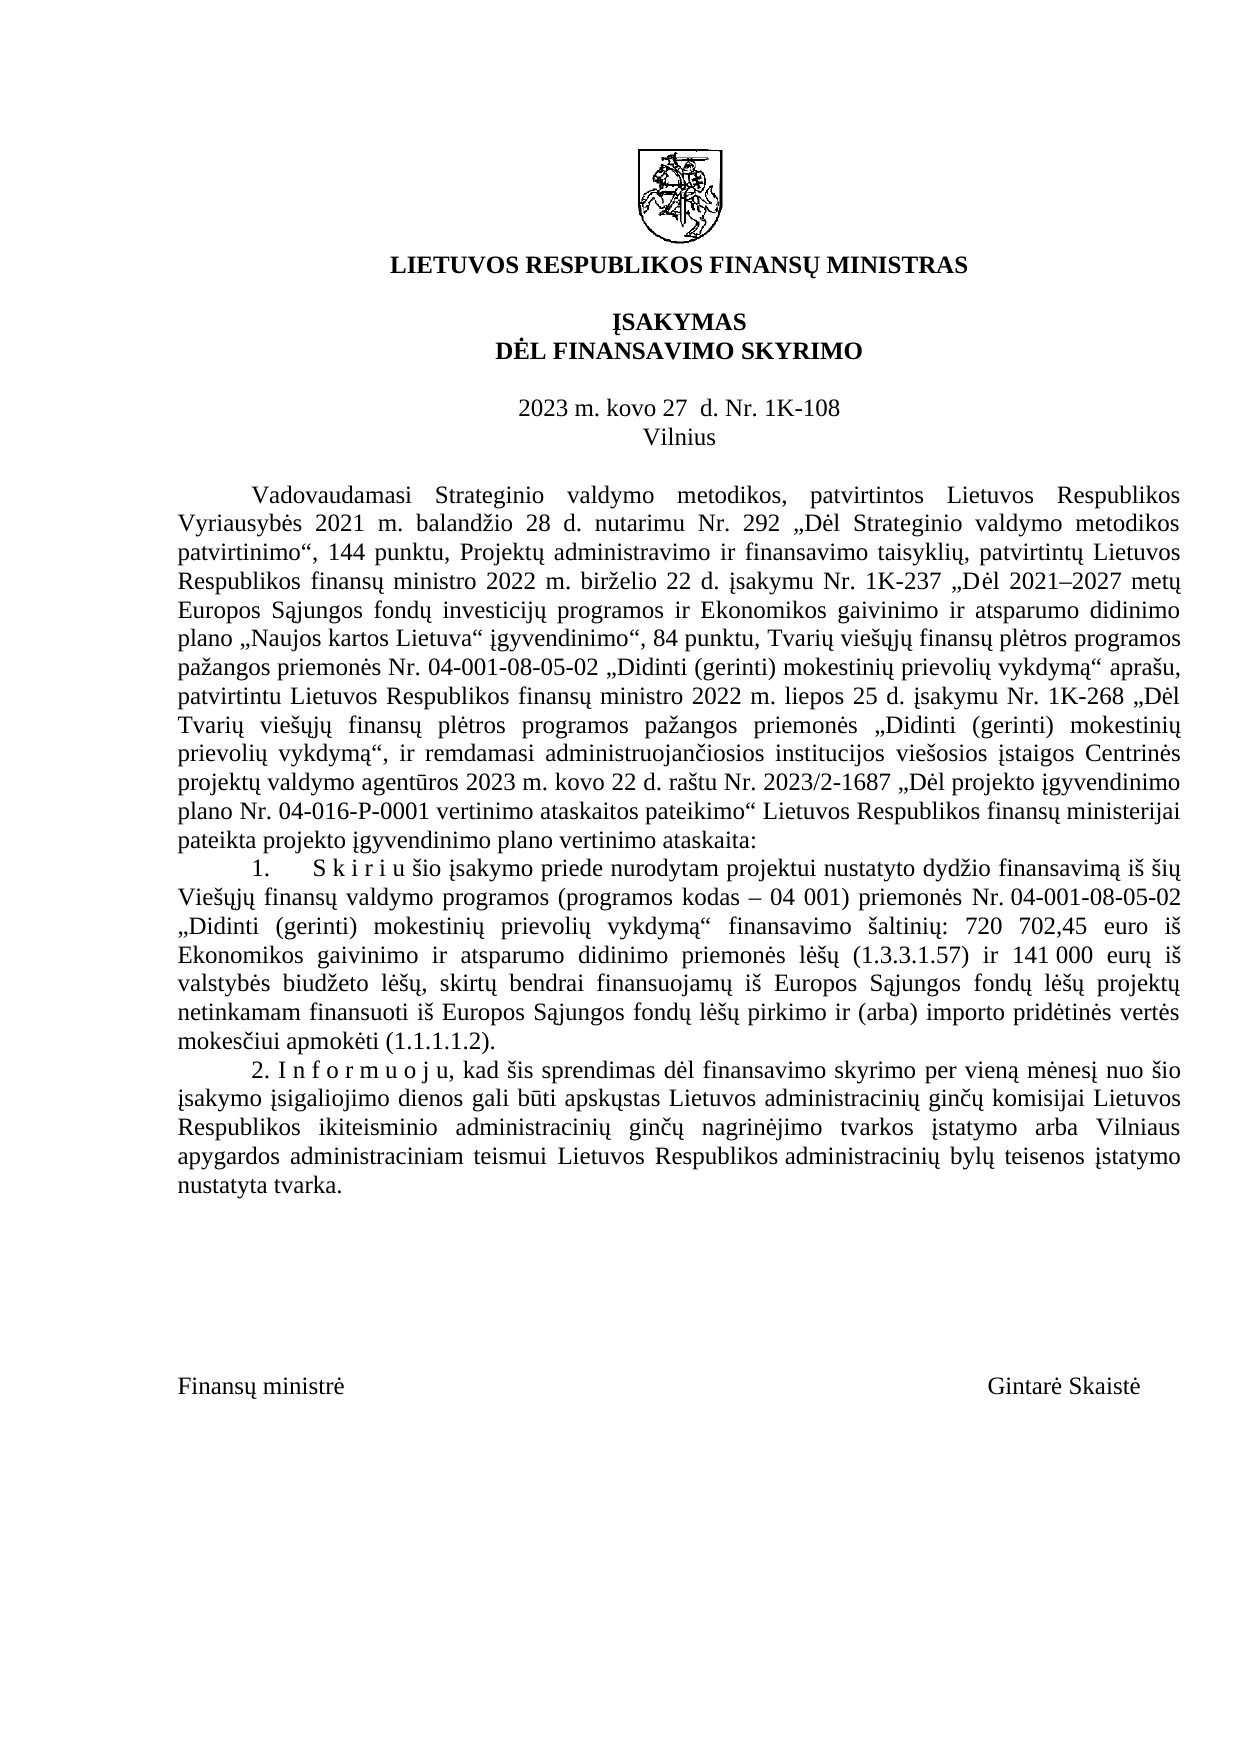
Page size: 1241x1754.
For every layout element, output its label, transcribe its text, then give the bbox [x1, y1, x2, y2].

subtitle Vilnius [177, 422, 1181, 451]
text 2023 m. kovo 27 d. Nr. 1K-108 [177, 393, 1181, 422]
text DĖL FINANSAVIMO SKYRIMO [177, 336, 1181, 365]
text Vadovaudamasi Strateginio valdymo metodikos, patvirtintos Lietuvos Respublikos Vyriausybės 2021 m. balandžio 28 d. nutarimu Nr. 292 „Dėl Strateginio valdymo metodikos patvirtinimo“, 144 punktu, Projektų administravimo ir finansavimo taisyklių, patvirtintų Lietuvos Respublikos finansų ministro 2022 m. birželio 22 d. įsakymu Nr. 1K-237 „Dėl 2021–2027 metų Europos Sąjungos fondų investicijų programos ir Ekonomikos gaivinimo ir atsparumo didinimo plano „Naujos kartos Lietuva“ įgyvendinimo“, 84 punktu, Tvarių viešųjų finansų plėtros programos pažangos priemonės Nr. 04-001-08-05-02 „Didinti (gerinti) mokestinių prievolių vykdymą“ aprašu, patvirtintu Lietuvos Respublikos finansų ministro 2022 m. liepos 25 d. įsakymu Nr. 1K-268 „Dėl Tvarių viešųjų finansų plėtros programos pažangos priemonės „Didinti (gerinti) mokestinių prievolių vykdymą“, ir remdamasi administruojančiosios institucijos viešosios įstaigos Centrinės projektų valdymo agentūros 2023 m. kovo 22 d. raštu Nr. 2023/2-1687 „Dėl projekto įgyvendinimo plano Nr. 04-016-P-0001 vertinimo ataskaitos pateikimo“ Lietuvos Respublikos finansų ministerijai pateikta projekto įgyvendinimo plano vertinimo ataskaita: [177, 480, 1181, 853]
text 2. I n f o r m u o j u, kad šis sprendimas dėl finansavimo skyrimo per vieną mėnesį nuo šio įsakymo įsigaliojimo dienos gali būti apskųstas Lietuvos administracinių ginčų komisijai Lietuvos Respublikos ikiteisminio administracinių ginčų nagrinėjimo tvarkos įstatymo arba Vilniaus apygardos administraciniam teismui Lietuvos Respublikos administracinių bylų teisenos įstatymo nustatyta tvarka. [177, 1055, 1181, 1198]
text 1. S k i r i u šio įsakymo priede nurodytam projektui nustatyto dydžio finansavimą iš šių Viešųjų finansų valdymo programos (programos kodas – 04 001) priemonės Nr. 04-001-08-05-02 „Didinti (gerinti) mokestinių prievolių vykdymą“ finansavimo šaltinių: 720 702,45 euro iš Ekonomikos gaivinimo ir atsparumo didinimo priemonės lėšų (1.3.3.1.57) ir 141 000 eurų iš valstybės biudžeto lėšų, skirtų bendrai finansuojamų iš Europos Sąjungos fondų lėšų projektų netinkamam finansuoti iš Europos Sąjungos fondų lėšų pirkimo ir (arba) importo pridėtinės vertės mokesčiui apmokėti (1.1.1.1.2). [177, 853, 1181, 1055]
text ĮSAKYMAS [177, 307, 1181, 336]
text Finansų ministrė Gintarė Skaistė [177, 1371, 1181, 1400]
text LIETUVOS RESPUBLIKOS FINANSŲ MINISTRAS [177, 250, 1181, 278]
